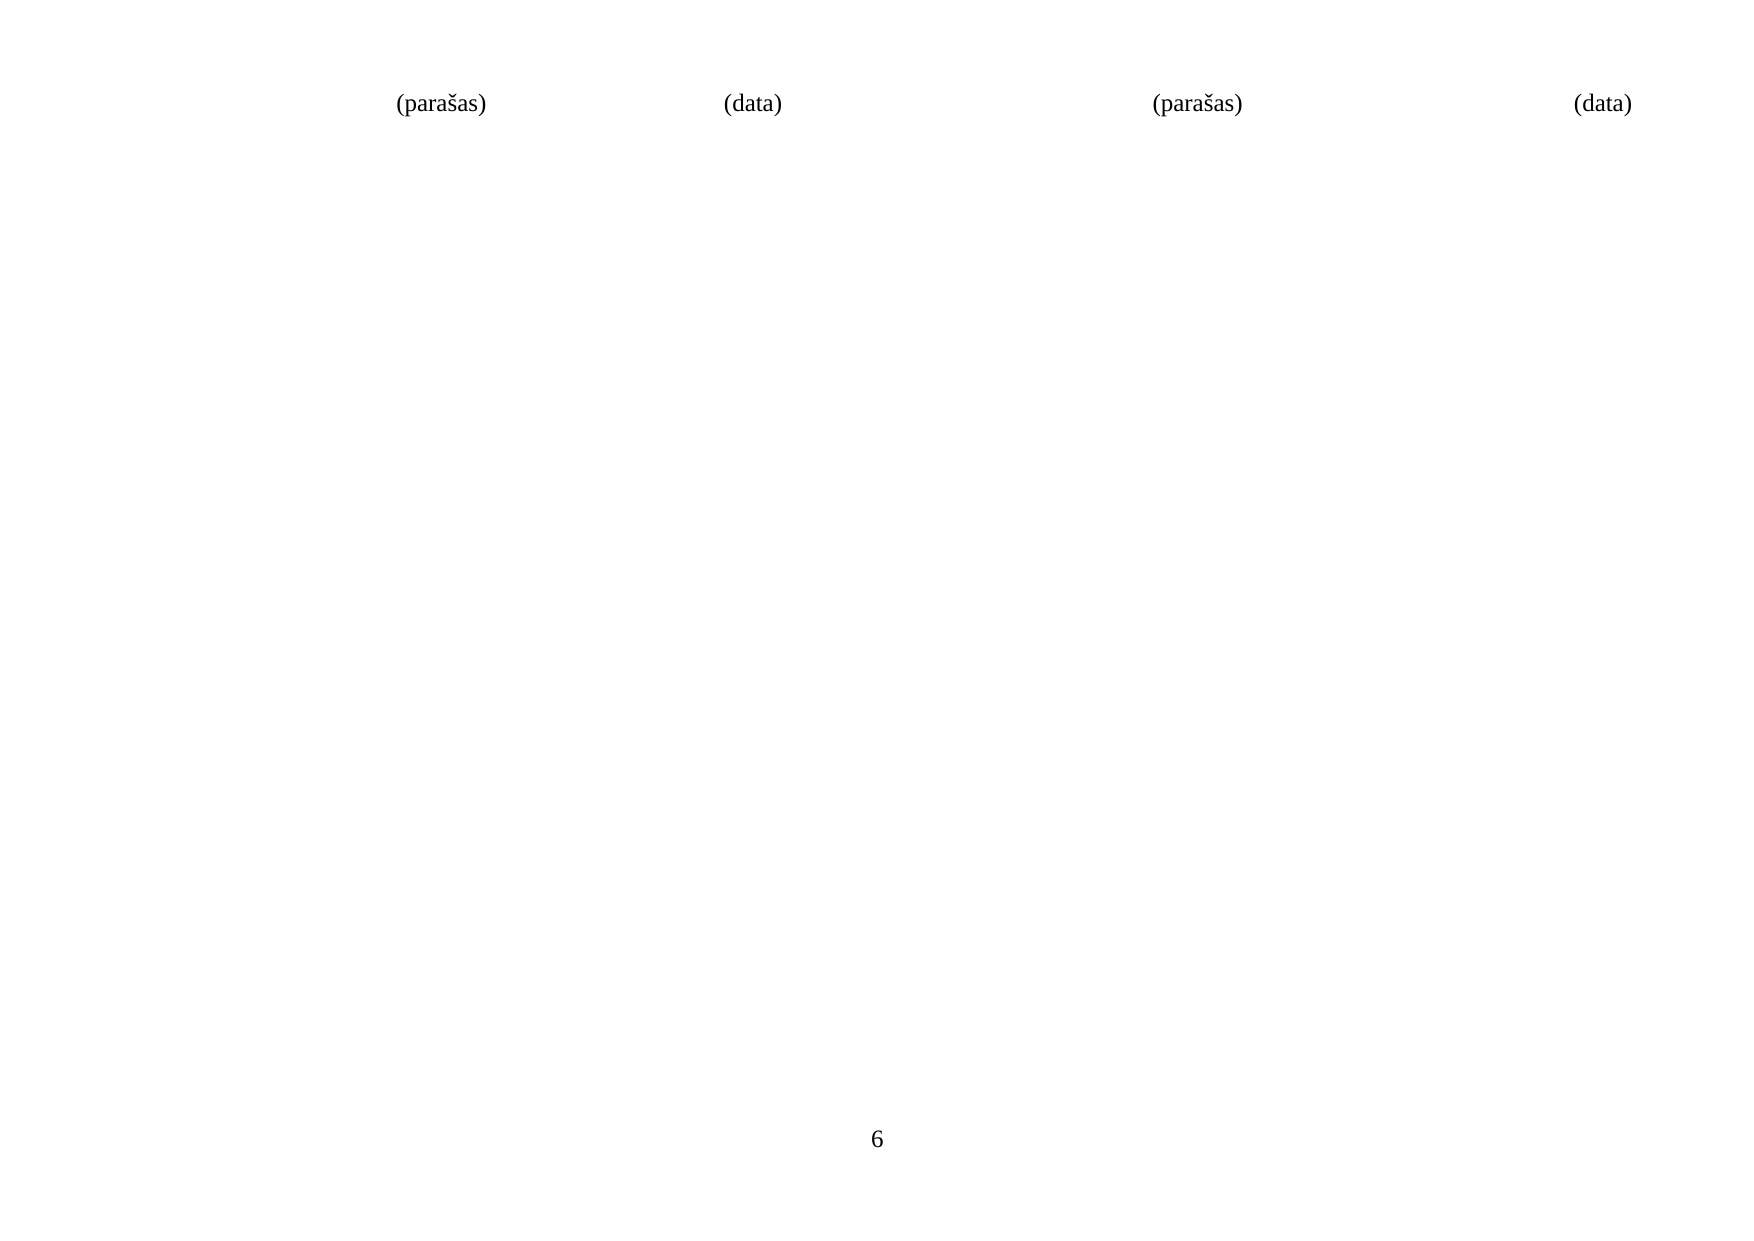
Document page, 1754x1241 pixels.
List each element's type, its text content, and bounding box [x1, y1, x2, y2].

table_cell [882, 59, 1136, 88]
table_cell [129, 88, 385, 203]
table_cell (parašas) (data) [1136, 88, 1727, 203]
table_cell [1136, 59, 1727, 88]
table_cell [129, 59, 385, 88]
table_cell (parašas) (data) [385, 88, 882, 203]
table_cell [882, 88, 1136, 203]
table_cell [118, 59, 129, 88]
table_cell [118, 88, 129, 203]
table_cell [385, 59, 882, 88]
